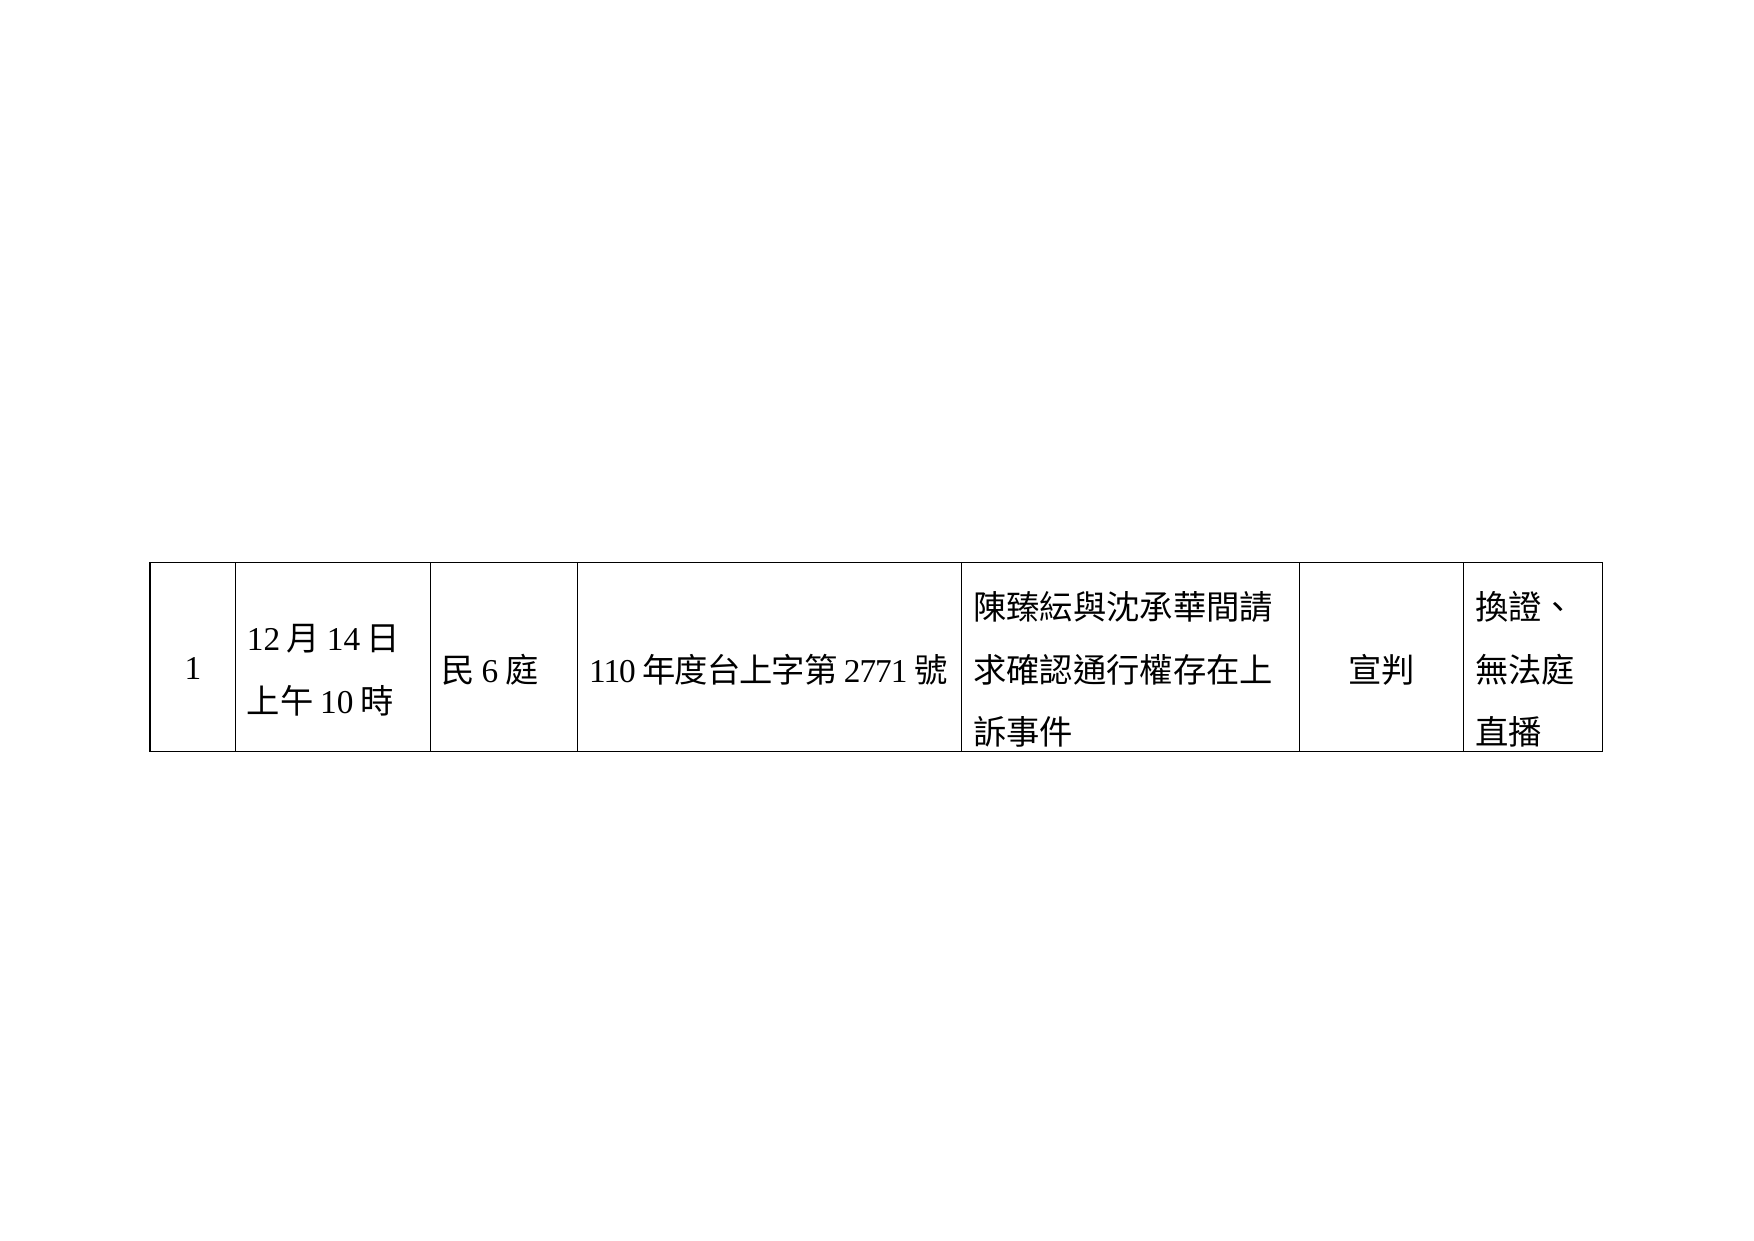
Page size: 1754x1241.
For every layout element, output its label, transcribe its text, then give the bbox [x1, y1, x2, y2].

table_cell 陳臻紜與沈承華間請求確認通行權存在上訴事件 [962, 563, 1299, 751]
table_cell 民6庭 [431, 563, 577, 751]
table_cell 12月14日 上午10時 [236, 563, 430, 751]
table_cell 宣判 [1300, 563, 1463, 751]
table_cell 換證、 無法庭直播 [1464, 563, 1602, 751]
table_cell 1 [151, 563, 235, 751]
table_cell 110年度台上字第2771號 [578, 563, 961, 751]
